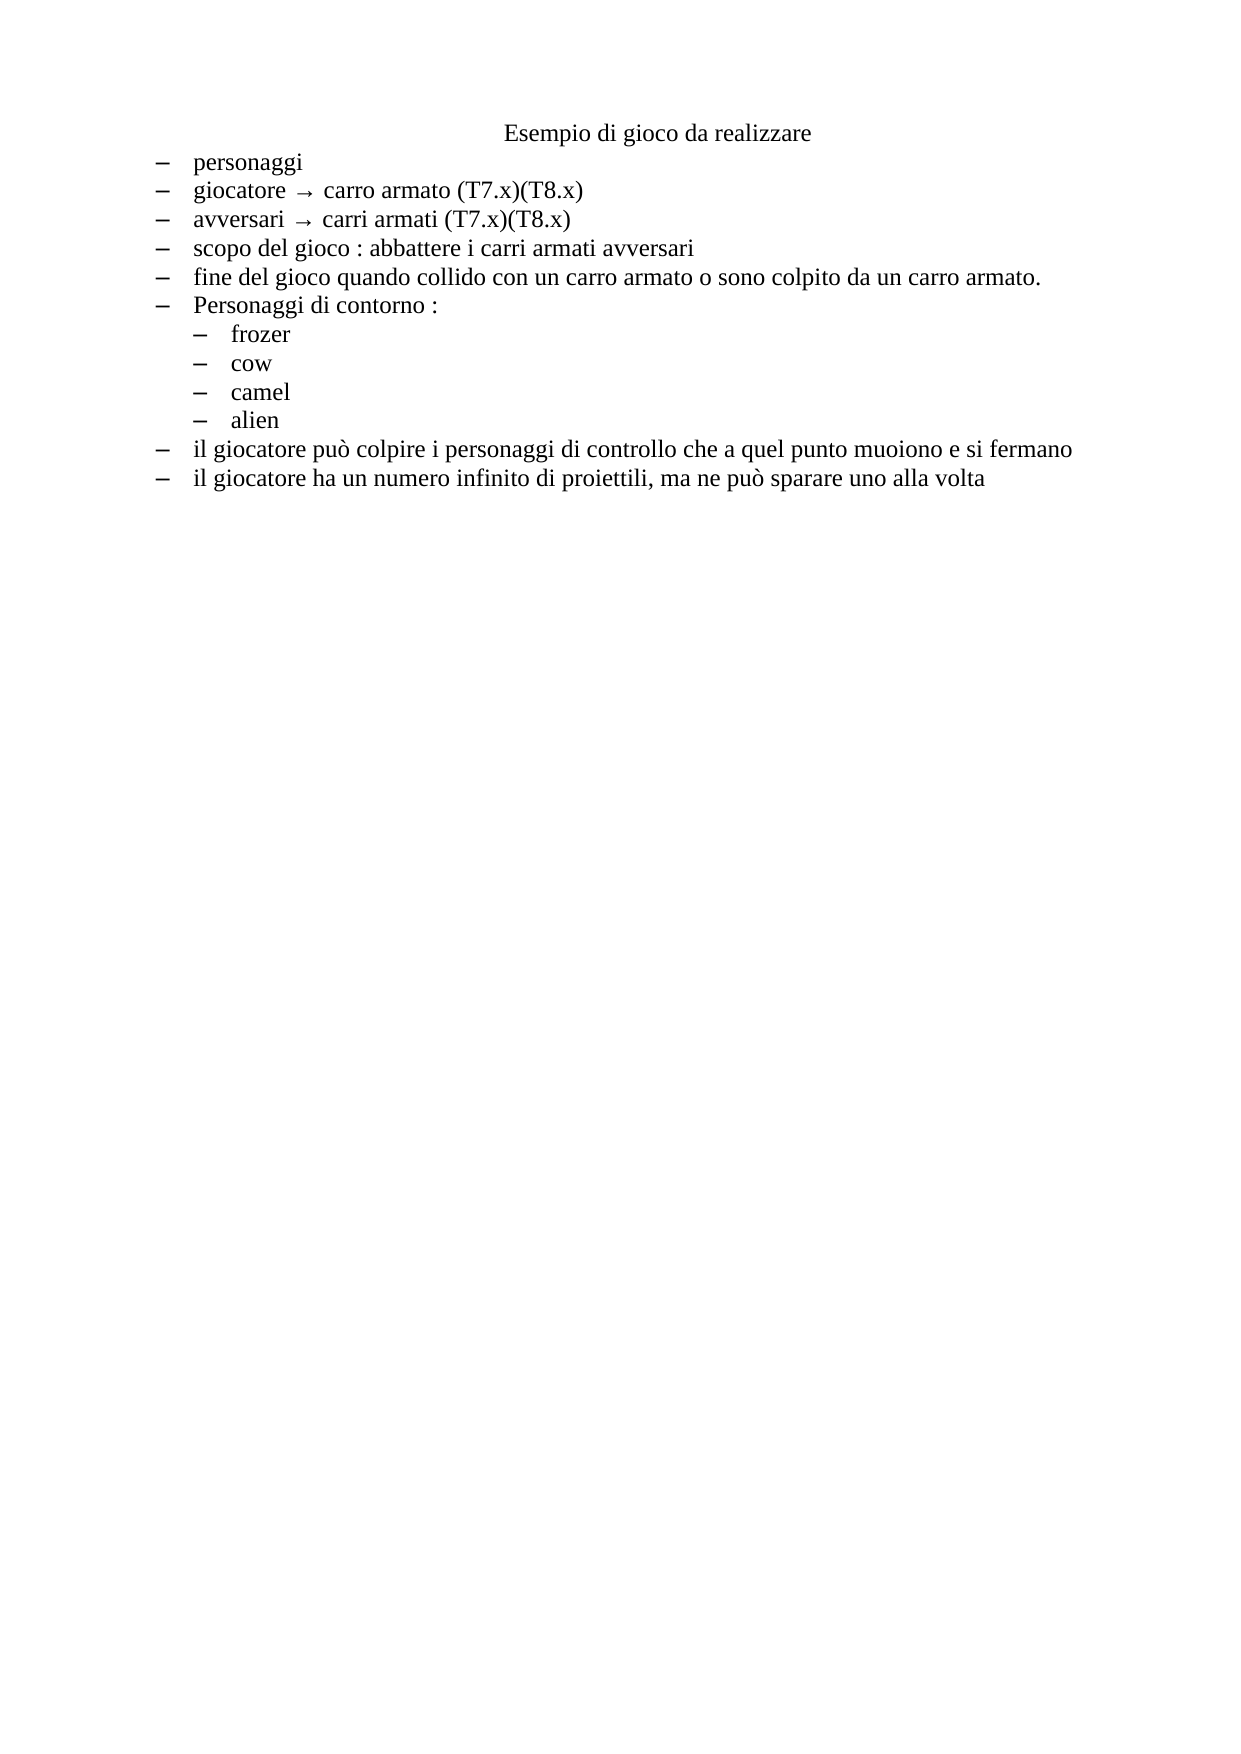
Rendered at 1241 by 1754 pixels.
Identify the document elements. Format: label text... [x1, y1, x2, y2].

list Esempio di gioco da realizzare [156, 118, 1122, 147]
list il giocatore ha un numero infinito di proiettili, ma ne può sparare uno alla volta [156, 463, 1122, 492]
list avversari → carri armati (T7.x)(T8.x) [156, 204, 1122, 233]
list il giocatore può colpire i personaggi di controllo che a quel punto muoiono e si fermano [156, 434, 1122, 463]
list camel [193, 377, 1122, 406]
list frozer [193, 319, 1122, 348]
list alien [193, 406, 1122, 434]
list personaggi [156, 147, 1122, 176]
list giocatore → carro armato (T7.x)(T8.x) [156, 176, 1122, 204]
list cow [193, 348, 1122, 377]
list fine del gioco quando collido con un carro armato o sono colpito da un carro armato. [156, 262, 1122, 291]
list scopo del gioco : abbattere i carri armati avversari [156, 233, 1122, 262]
list Personaggi di contorno : [156, 291, 1122, 319]
